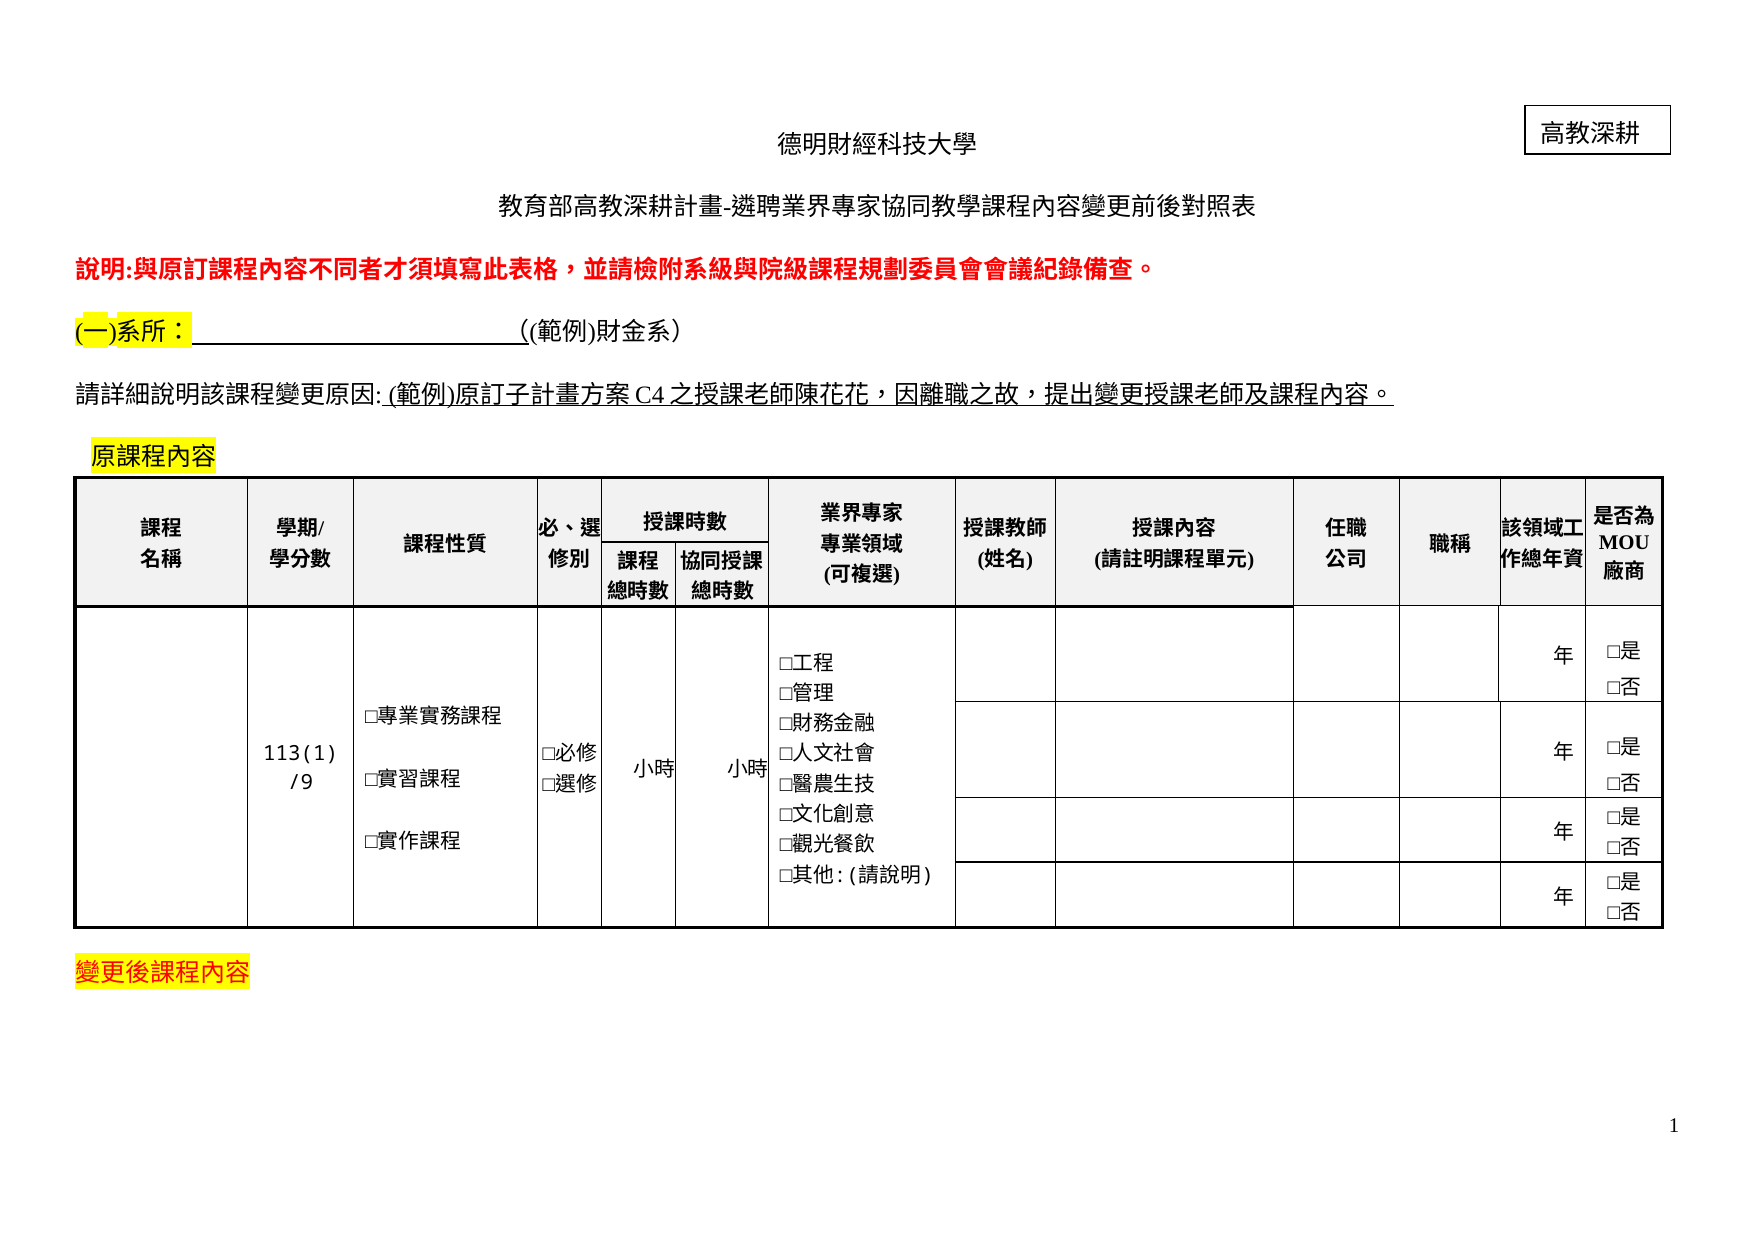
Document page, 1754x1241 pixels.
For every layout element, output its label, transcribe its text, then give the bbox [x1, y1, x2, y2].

table_header 授課教師 (姓名) [956, 479, 1055, 605]
table_cell 年 [1499, 606, 1585, 701]
table_header 是否為 MOU 廠商 [1586, 479, 1661, 605]
table_header 業界專家 專業領域 (可複選) [769, 479, 955, 605]
table_cell □是 □否 [1586, 606, 1661, 701]
table_cell 年 [1501, 798, 1585, 861]
table_cell [1294, 863, 1399, 926]
table_cell 年 [1501, 863, 1585, 926]
table_cell [956, 608, 1055, 701]
table_cell □是 □否 [1586, 702, 1661, 797]
table_cell 小時 [676, 608, 768, 926]
table_cell [956, 702, 1055, 797]
text 變更後課程內容 [75, 929, 1679, 992]
table_cell [1056, 702, 1293, 797]
table_cell □工程 □管理 □財務金融 □人文社會 □醫農生技 □文化創意 □觀光餐飲 □其他:(請說明) [769, 608, 955, 926]
table_header 職稱 [1400, 479, 1500, 605]
table_header 必、選 修別 [538, 479, 601, 605]
table_header 課程 名稱 [77, 479, 247, 605]
table_cell [1056, 863, 1293, 926]
table_cell [1400, 702, 1500, 797]
table_cell 年 [1501, 702, 1585, 797]
table_cell [1294, 798, 1399, 861]
table_cell [1294, 702, 1399, 797]
table_header 該領域工作總年資 [1501, 479, 1585, 605]
text 德明財經科技大學 [75, 101, 1679, 163]
table_cell [1400, 863, 1500, 926]
table_cell 協同授課總時數 [676, 543, 768, 605]
table_cell [956, 863, 1055, 926]
text 請詳細說明該課程變更原因: (範例)原訂子計畫方案C4之授課老師陳花花，因離職之故，提出變更授課老師及課程內容。 [75, 351, 1679, 413]
table_cell [1400, 606, 1498, 701]
table_cell □是 □否 [1586, 863, 1661, 926]
text 說明:與原訂課程內容不同者才須填寫此表格，並請檢附系級與院級課程規劃委員會會議紀錄備查。 [75, 226, 1679, 288]
table_cell [1056, 608, 1293, 701]
table_cell [1400, 798, 1500, 861]
table_cell [1056, 798, 1293, 861]
table_cell □是 □否 [1586, 798, 1661, 861]
table_cell 小時 [602, 608, 675, 926]
table_header 授課內容 (請註明課程單元) [1056, 479, 1293, 605]
table_cell [956, 798, 1055, 861]
table_header 任職 公司 [1294, 479, 1399, 605]
table_cell [1294, 606, 1399, 701]
text (一)系所： （(範例)財金系） [75, 288, 1679, 351]
table_header 課程性質 [354, 479, 537, 605]
table_cell 113(1)/9 [248, 608, 353, 926]
text 教育部高教深耕計畫-遴聘業界專家協同教學課程內容變更前後對照表 [75, 163, 1679, 226]
table_header 學期/ 學分數 [248, 479, 353, 605]
table_header 授課時數 [602, 479, 768, 541]
table_cell □專業實務課程 □實習課程 □實作課程 [354, 608, 537, 926]
table_cell 課程 總時數 [602, 543, 675, 605]
table_cell □必修 □選修 [538, 608, 601, 926]
table_cell [77, 608, 247, 926]
text 原課程內容 [0, 413, 1679, 476]
